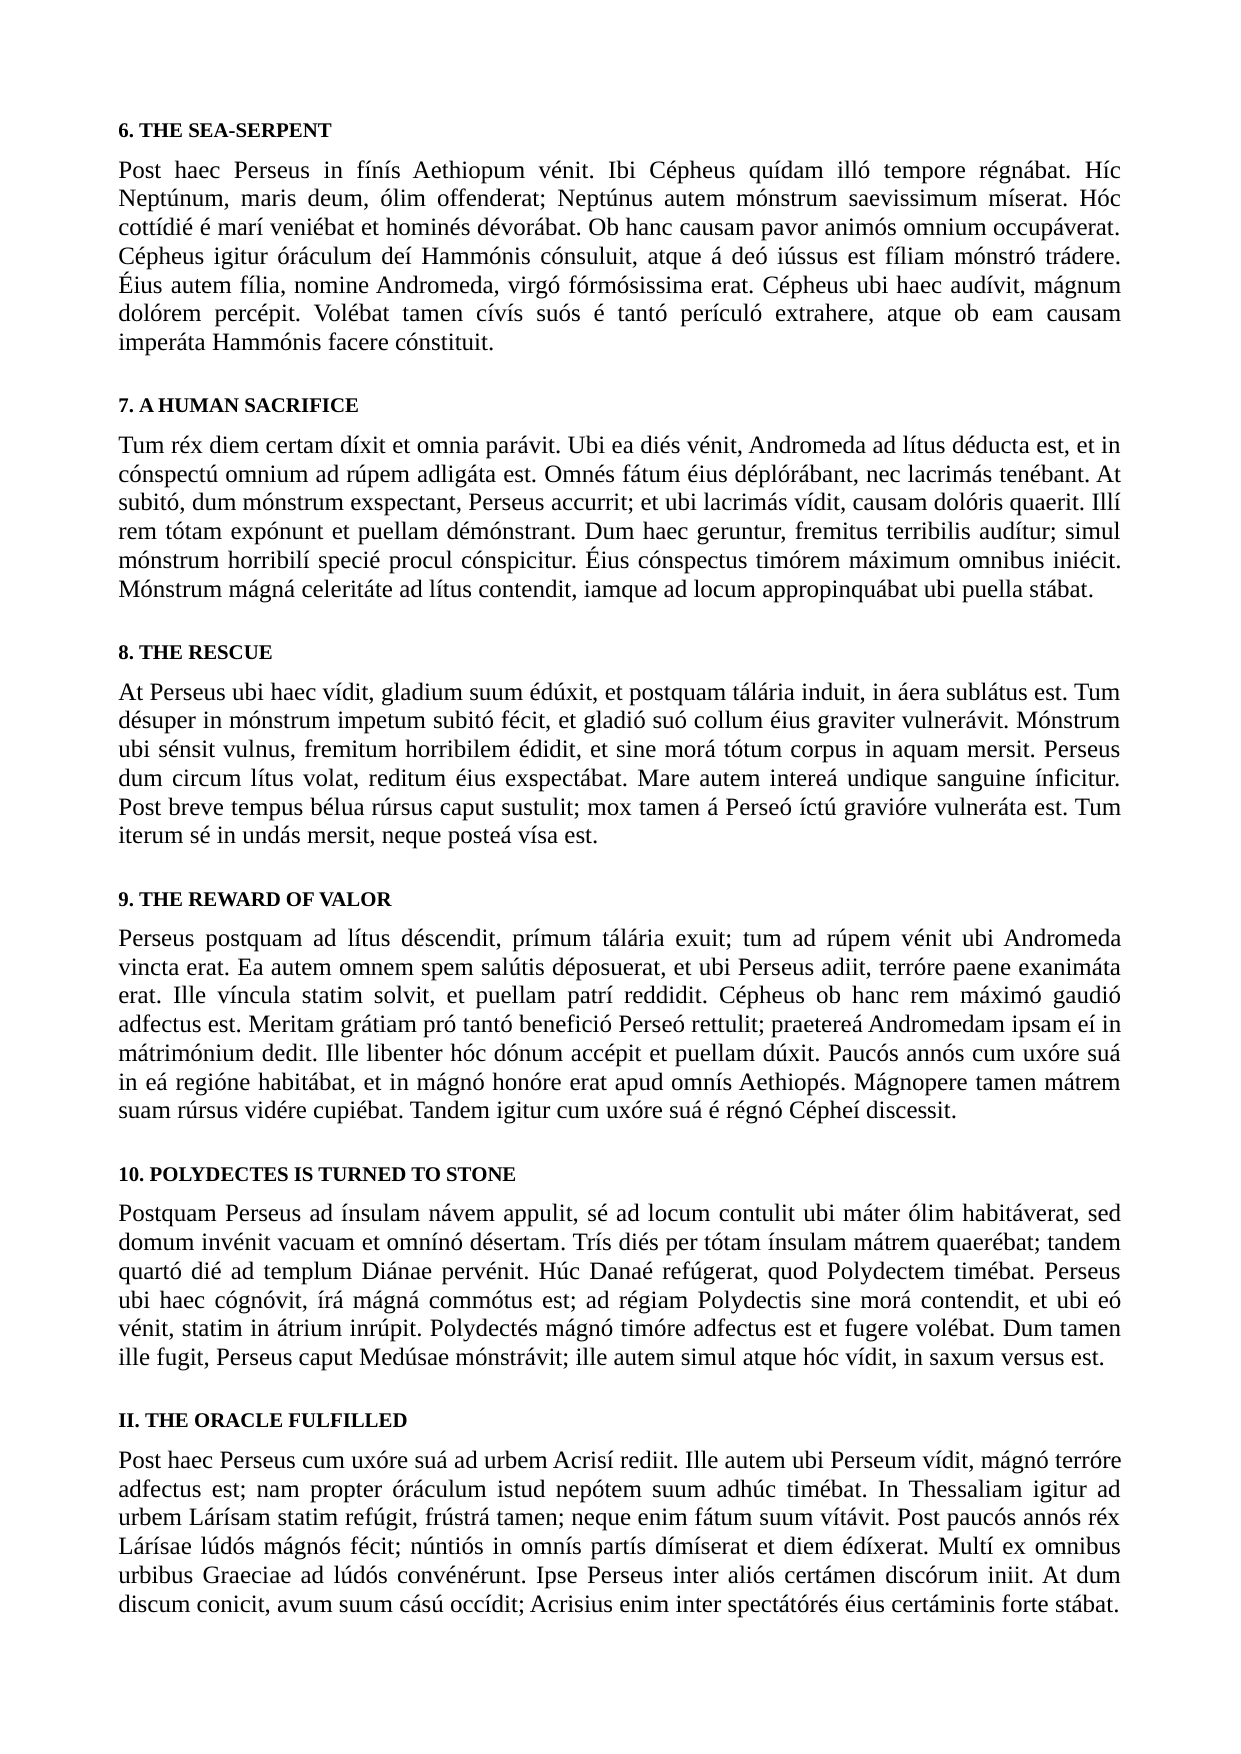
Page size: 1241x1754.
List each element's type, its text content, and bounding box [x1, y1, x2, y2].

subtitle 9. THE REWARD OF VALOR [118, 887, 1122, 911]
text Post haec Perseus cum uxóre suá ad urbem Acrisí rediit. Ille autem ubi Perseum vídit, mágnó terróre adfectus est; nam propter óráculum istud nepótem suum adhúc timébat. In Thessaliam igitur ad urbem Lárísam statim refúgit, frústrá tamen; neque enim fátum suum vítávit. Post paucós annós réx Lárísae lúdós mágnós fécit; núntiós in omnís partís dímíserat et diem édíxerat. Multí ex omnibus urbibus Graeciae ad lúdós convénérunt. Ipse Perseus inter aliós certámen discórum iniit. At dum discum conicit, avum suum cású occídit; Acrisius enim inter spectátórés éius certáminis forte stábat. [118, 1445, 1122, 1617]
subtitle 10. POLYDECTES IS TURNED TO STONE [118, 1162, 1122, 1186]
subtitle 7. A HUMAN SACRIFICE [118, 393, 1122, 417]
subtitle II. THE ORACLE FULFILLED [118, 1408, 1122, 1432]
subtitle 8. THE RESCUE [118, 640, 1122, 664]
text Tum réx diem certam díxit et omnia parávit. Ubi ea diés vénit, Andromeda ad lítus déducta est, et in cónspectú omnium ad rúpem adligáta est. Omnés fátum éius déplórábant, nec lacrimás tenébant. At subitó, dum mónstrum exspectant, Perseus accurrit; et ubi lacrimás vídit, causam dolóris quaerit. Illí rem tótam expónunt et puellam démónstrant. Dum haec geruntur, fremitus terribilis audítur; simul mónstrum horribilí specié procul cónspicitur. Éius cónspectus timórem máximum omnibus iniécit. Mónstrum mágná celeritáte ad lítus contendit, iamque ad locum appropinquábat ubi puella stábat. [118, 430, 1122, 602]
subtitle 6. THE SEA-SERPENT [118, 118, 1122, 142]
text Post haec Perseus in fínís Aethiopum vénit. Ibi Cépheus quídam illó tempore régnábat. Híc Neptúnum, maris deum, ólim offenderat; Neptúnus autem mónstrum saevissimum míserat. Hóc cottídié é marí veniébat et hominés dévorábat. Ob hanc causam pavor animós omnium occupáverat. Cépheus igitur óráculum deí Hammónis cónsuluit, atque á deó iússus est fíliam mónstró trádere. Éius autem fília, nomine Andromeda, virgó fórmósissima erat. Cépheus ubi haec audívit, mágnum dolórem percépit. Volébat tamen cívís suós é tantó perículó extrahere, atque ob eam causam imperáta Hammónis facere cónstituit. [118, 155, 1122, 356]
text Perseus postquam ad lítus déscendit, prímum tálária exuit; tum ad rúpem vénit ubi Andromeda vincta erat. Ea autem omnem spem salútis déposuerat, et ubi Perseus adiit, terróre paene exanimáta erat. Ille víncula statim solvit, et puellam patrí reddidit. Cépheus ob hanc rem máximó gaudió adfectus est. Meritam grátiam pró tantó benefició Perseó rettulit; praetereá Andromedam ipsam eí in mátrimónium dedit. Ille libenter hóc dónum accépit et puellam dúxit. Paucós annós cum uxóre suá in eá regióne habitábat, et in mágnó honóre erat apud omnís Aethiopés. Mágnopere tamen mátrem suam rúrsus vidére cupiébat. Tandem igitur cum uxóre suá é régnó Cépheí discessit. [118, 923, 1122, 1124]
text Postquam Perseus ad ínsulam návem appulit, sé ad locum contulit ubi máter ólim habitáverat, sed domum invénit vacuam et omnínó désertam. Trís diés per tótam ínsulam mátrem quaerébat; tandem quartó dié ad templum Diánae pervénit. Húc Danaé refúgerat, quod Polydectem timébat. Perseus ubi haec cógnóvit, írá mágná commótus est; ad régiam Polydectis sine morá contendit, et ubi eó vénit, statim in átrium inrúpit. Polydectés mágnó timóre adfectus est et fugere volébat. Dum tamen ille fugit, Perseus caput Medúsae mónstrávit; ille autem simul atque hóc vídit, in saxum versus est. [118, 1198, 1122, 1371]
text At Perseus ubi haec vídit, gladium suum édúxit, et postquam tálária induit, in áera sublátus est. Tum désuper in mónstrum impetum subitó fécit, et gladió suó collum éius graviter vulnerávit. Mónstrum ubi sénsit vulnus, fremitum horribilem édidit, et sine morá tótum corpus in aquam mersit. Perseus dum circum lítus volat, reditum éius exspectábat. Mare autem intereá undique sanguine ínficitur. Post breve tempus bélua rúrsus caput sustulit; mox tamen á Perseó íctú gravióre vulneráta est. Tum iterum sé in undás mersit, neque posteá vísa est. [118, 677, 1122, 849]
